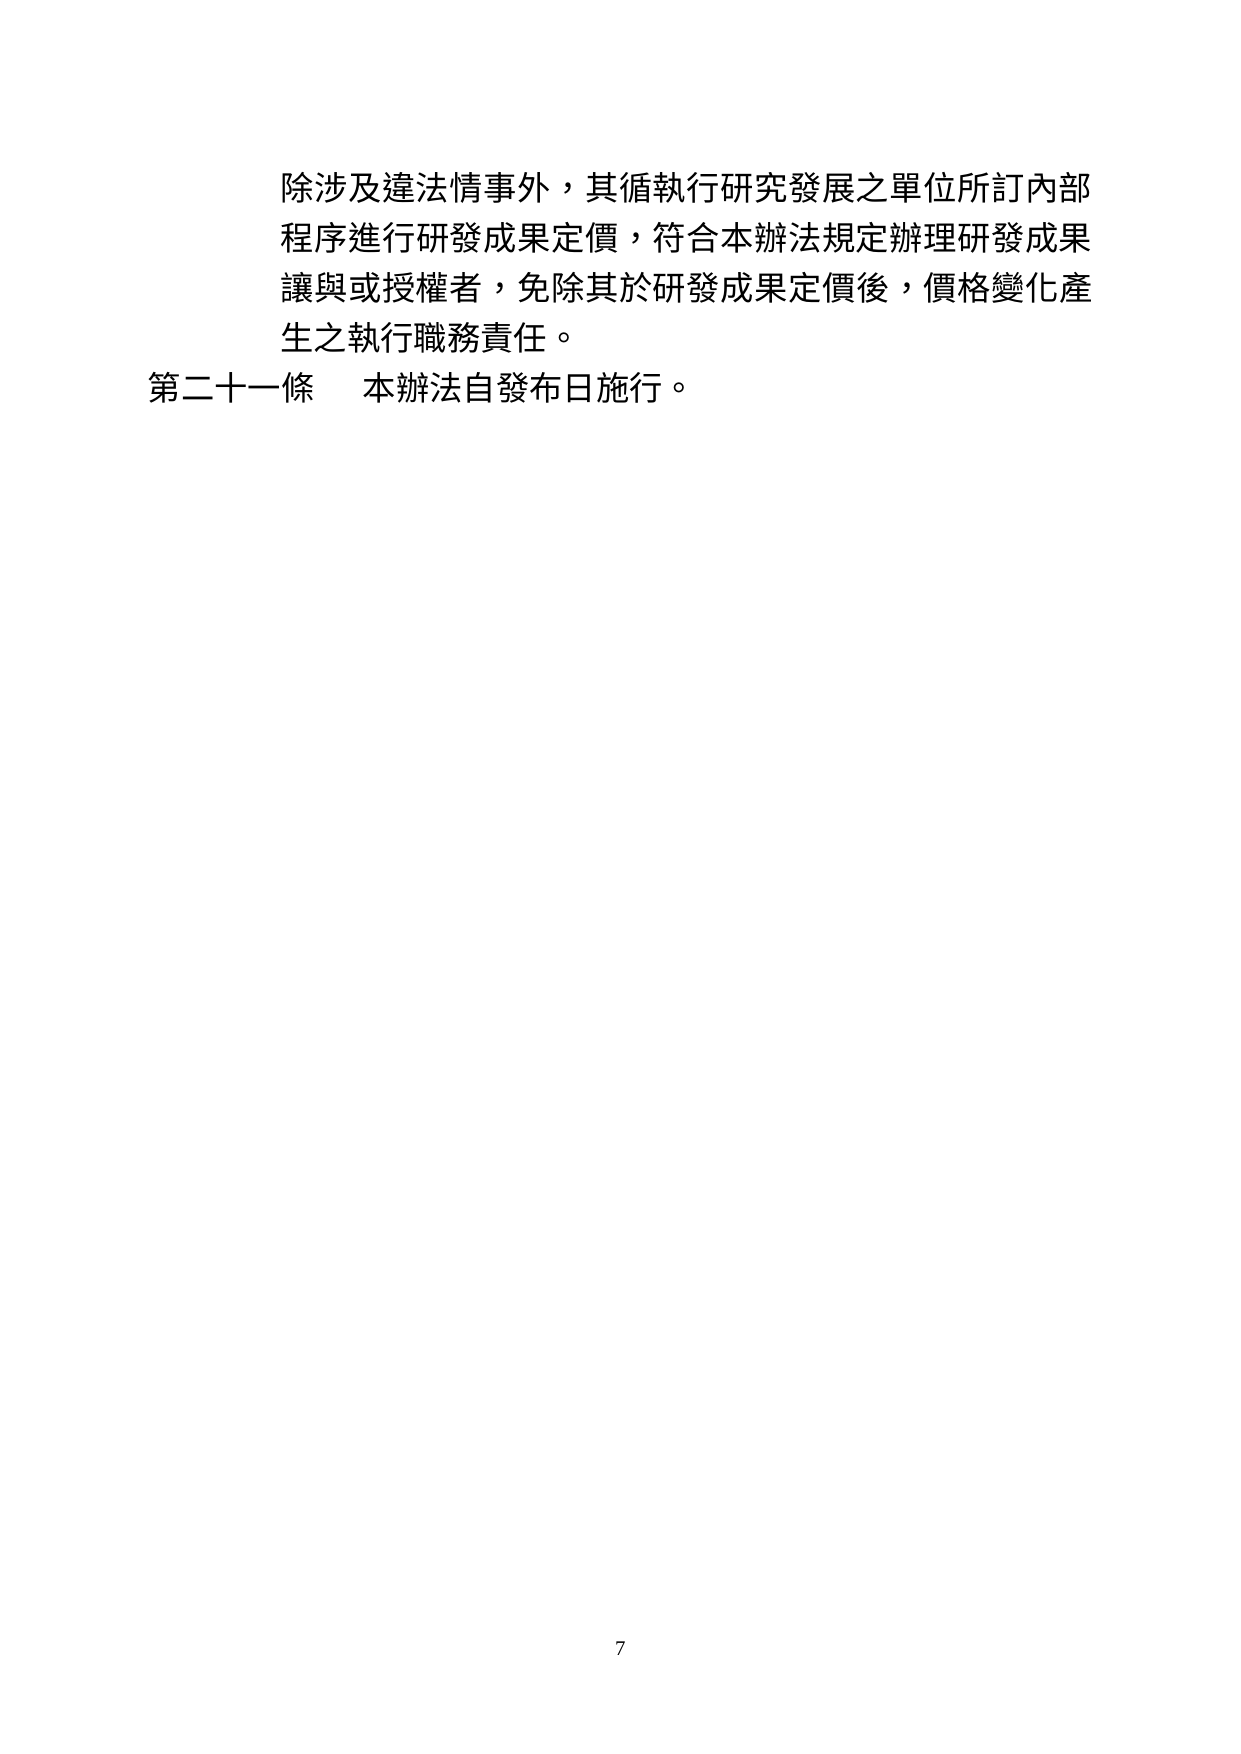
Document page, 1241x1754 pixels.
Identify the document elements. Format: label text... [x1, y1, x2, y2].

text 第二十一條 本辦法自發布日施行。 [148, 361, 1092, 411]
text 除涉及違法情事外，其循執行研究發展之單位所訂內部程序進行研發成果定價，符合本辦法規定辦理研發成果讓與或授權者，免除其於研發成果定價後，價格變化產生之執行職務責任。 [148, 161, 1092, 361]
